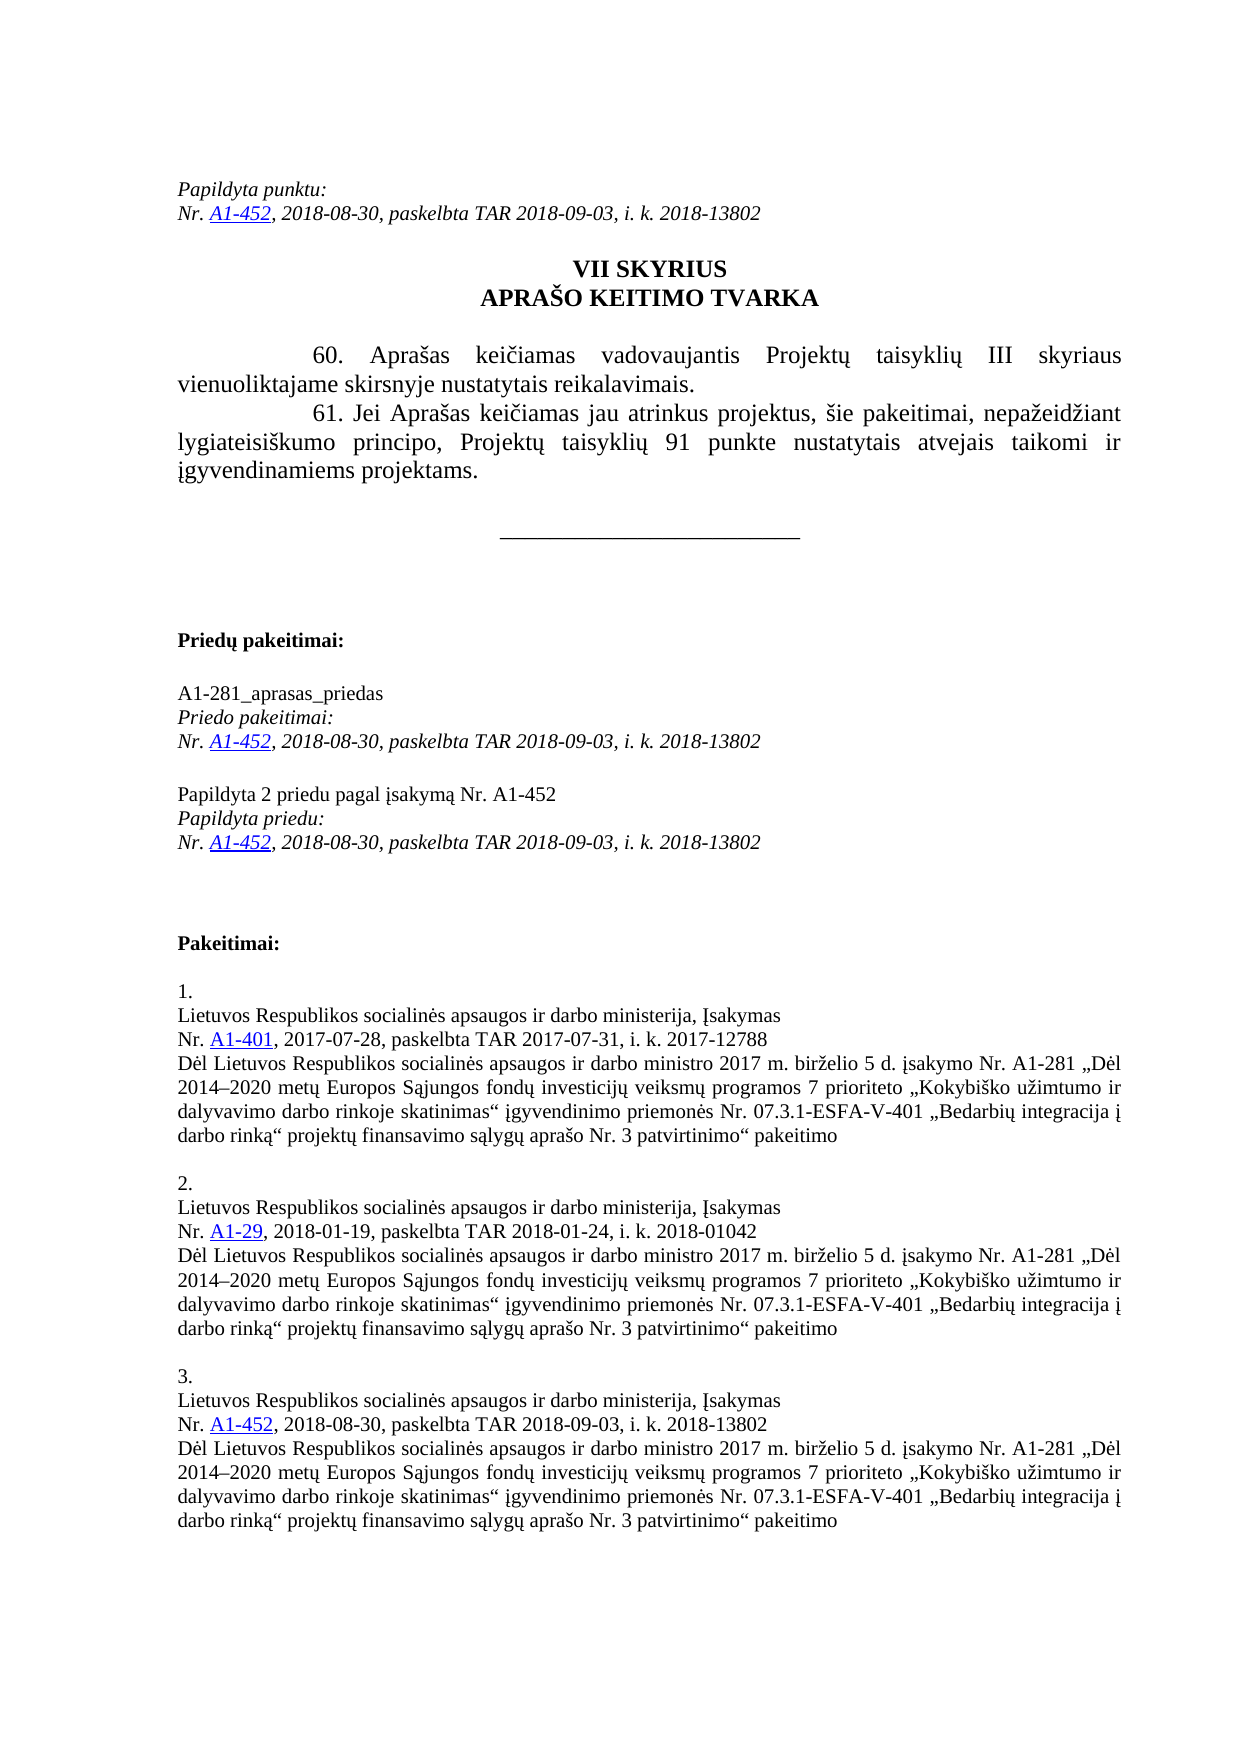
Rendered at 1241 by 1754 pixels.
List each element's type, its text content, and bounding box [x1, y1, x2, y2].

text A1-281_aprasas_priedas [177, 681, 1122, 705]
text 3. [177, 1364, 1122, 1388]
text APRAŠO KEITIMO TVARKA [177, 283, 1122, 312]
text 2. [177, 1171, 1122, 1195]
text Dėl Lietuvos Respublikos socialinės apsaugos ir darbo ministro 2017 m. birželio 5 d. įsakymo Nr. A1-281 „Dėl 2014–2020 metų Europos Sąjungos fondų investicijų veiksmų programos 7 prioriteto „Kokybiško užimtumo ir dalyvavimo darbo rinkoje skatinimas“ įgyvendinimo priemonės Nr. 07.3.1-ESFA-V-401 „Bedarbių integracija į darbo rinką“ projektų finansavimo sąlygų aprašo Nr. 3 patvirtinimo“ pakeitimo [177, 1436, 1122, 1532]
text Priedo pakeitimai: [177, 705, 1122, 729]
text Priedų pakeitimai: [177, 628, 1122, 652]
text Nr. A1-452, 2018-08-30, paskelbta TAR 2018-09-03, i. k. 2018-13802 [177, 201, 1122, 225]
text Papildyta punktu: [177, 177, 1122, 201]
text Dėl Lietuvos Respublikos socialinės apsaugos ir darbo ministro 2017 m. birželio 5 d. įsakymo Nr. A1-281 „Dėl 2014–2020 metų Europos Sąjungos fondų investicijų veiksmų programos 7 prioriteto „Kokybiško užimtumo ir dalyvavimo darbo rinkoje skatinimas“ įgyvendinimo priemonės Nr. 07.3.1-ESFA-V-401 „Bedarbių integracija į darbo rinką“ projektų finansavimo sąlygų aprašo Nr. 3 patvirtinimo“ pakeitimo [177, 1051, 1122, 1147]
text Nr. A1-452, 2018-08-30, paskelbta TAR 2018-09-03, i. k. 2018-13802 [177, 830, 1122, 854]
text ________________________ [177, 513, 1122, 542]
text 61. Jei Aprašas keičiamas jau atrinkus projektus, šie pakeitimai, nepažeidžiant lygiateisiškumo principo, Projektų taisyklių 91 punkte nustatytais atvejais taikomi ir įgyvendinamiems projektams. [177, 398, 1122, 484]
text Lietuvos Respublikos socialinės apsaugos ir darbo ministerija, Įsakymas [177, 1003, 1122, 1027]
text Lietuvos Respublikos socialinės apsaugos ir darbo ministerija, Įsakymas [177, 1388, 1122, 1412]
text 1. [177, 979, 1122, 1003]
text Nr. A1-452, 2018-08-30, paskelbta TAR 2018-09-03, i. k. 2018-13802 [177, 1412, 1122, 1436]
text 60. Aprašas keičiamas vadovaujantis Projektų taisyklių III skyriaus vienuoliktajame skirsnyje nustatytais reikalavimais. [177, 340, 1122, 398]
text Pakeitimai: [177, 931, 1122, 955]
text Nr. A1-452, 2018-08-30, paskelbta TAR 2018-09-03, i. k. 2018-13802 [177, 729, 1122, 753]
text Nr. A1-401, 2017-07-28, paskelbta TAR 2017-07-31, i. k. 2017-12788 [177, 1027, 1122, 1051]
text VII SKYRIUS [177, 254, 1122, 283]
text Papildyta priedu: [177, 806, 1122, 830]
text Lietuvos Respublikos socialinės apsaugos ir darbo ministerija, Įsakymas [177, 1195, 1122, 1219]
text Papildyta 2 priedu pagal įsakymą Nr. A1-452 [177, 782, 1122, 806]
text Dėl Lietuvos Respublikos socialinės apsaugos ir darbo ministro 2017 m. birželio 5 d. įsakymo Nr. A1-281 „Dėl 2014–2020 metų Europos Sąjungos fondų investicijų veiksmų programos 7 prioriteto „Kokybiško užimtumo ir dalyvavimo darbo rinkoje skatinimas“ įgyvendinimo priemonės Nr. 07.3.1-ESFA-V-401 „Bedarbių integracija į darbo rinką“ projektų finansavimo sąlygų aprašo Nr. 3 patvirtinimo“ pakeitimo [177, 1243, 1122, 1340]
text Nr. A1-29, 2018-01-19, paskelbta TAR 2018-01-24, i. k. 2018-01042 [177, 1219, 1122, 1243]
